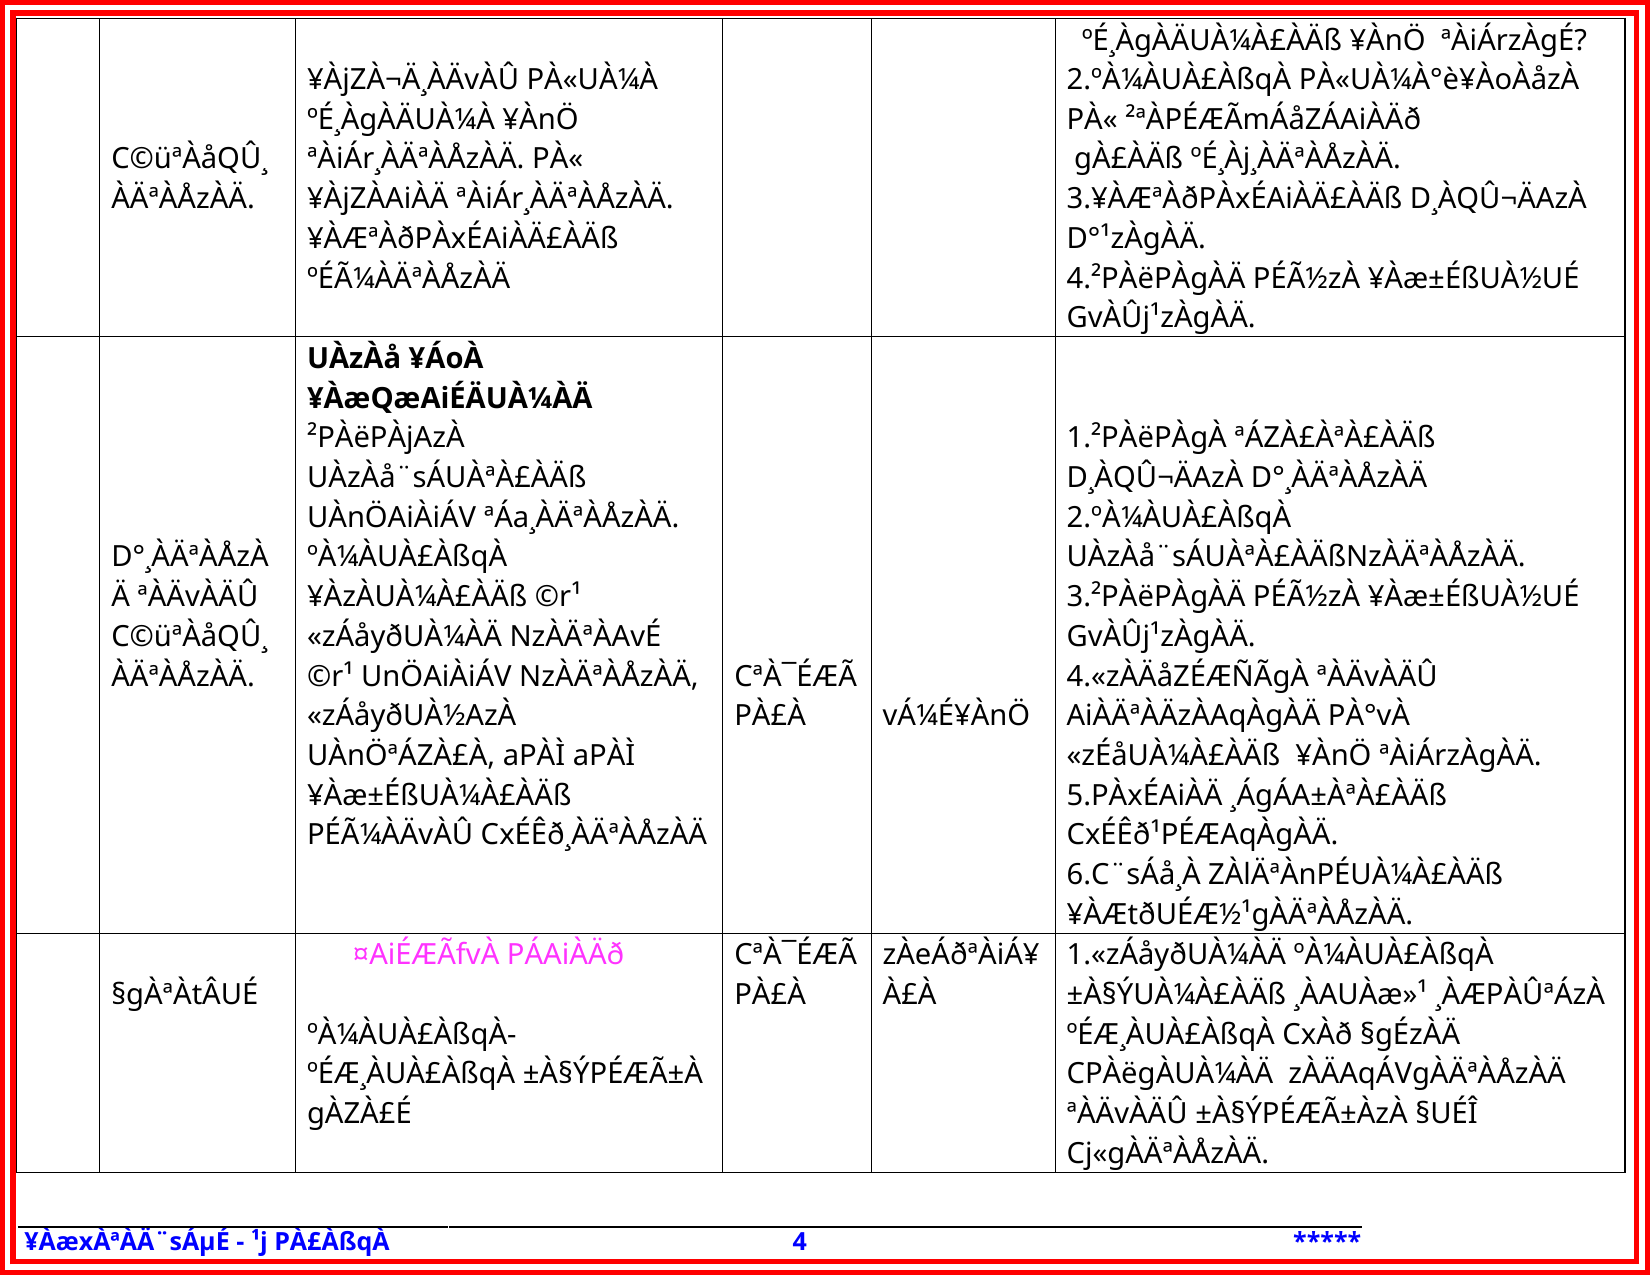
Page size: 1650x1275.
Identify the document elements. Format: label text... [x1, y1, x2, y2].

table_cell 1.«zÁåyðUÀ¼ÀÄ ºÀ¼ÀUÀ£ÀßqÀ ±À§ÝUÀ¼À£ÀÄß ¸ÀAUÀæ»¹ ¸ÀÆPÀÛªÁzÀ ºÉÆ¸ÀUÀ£ÀßqÀ CxÀð §gÉzÀÄ CPÀëgÀUÀ¼ÀÄ zÀÄAqÁVgÀÄªÀÅzÀÄ ªÀÄvÀÄÛ ±À§ÝPÉÆÃ±ÀzÀ §UÉÎ Cj«gÀÄªÀÅzÀÄ. [1056, 934, 1624, 1172]
table_cell D°¸ÀÄªÀÅzÀÄ ªÀÄvÀÄÛ C©üªÀåQÛ¸ÀÄªÀÅzÀÄ. [100, 337, 295, 933]
table_cell C©üªÀåQÛ¸ÀÄªÀÅzÀÄ. [100, 19, 295, 336]
table_cell [872, 19, 1055, 336]
table_cell [17, 337, 99, 933]
table_cell zÀeÁðªÀiÁ¥À£À [872, 934, 1055, 1172]
table_cell ¤AiÉÆÃfvÀ PÁAiÀÄð ºÀ¼ÀUÀ£ÀßqÀ-ºÉÆ¸ÀUÀ£ÀßqÀ ±À§ÝPÉÆÃ±À gÀZÀ£É [296, 934, 722, 1172]
table_cell ºÉ¸ÀgÀÄUÀ¼À£ÀÄß ¥ÀnÖ ªÀiÁrzÀgÉ? 2.ºÀ¼ÀUÀ£ÀßqÀ PÀ«UÀ¼À°è¥ÀoÀåzÀ PÀ« ²ªÀPÉÆÃmÁåZÁAiÀÄð gÀ£ÀÄß ºÉ¸Àj¸ÀÄªÀÅzÀÄ. 3.¥ÀÆªÀðPÀxÉAiÀÄ£ÀÄß D¸ÀQÛ¬ÄAzÀ D°¹zÀgÀÄ. 4.²PÀëPÀgÀÄ PÉÃ½zÀ ¥Àæ±ÉßUÀ½UÉ GvÀÛj¹zÀgÀÄ. [1056, 19, 1624, 336]
table_cell CªÀ¯ÉÆÃPÀ£À [723, 934, 871, 1172]
table_cell 1.²PÀëPÀgÀ ªÁZÀ£ÀªÀ£ÀÄß D¸ÀQÛ¬ÄAzÀ D°¸ÀÄªÀÅzÀÄ 2.ºÀ¼ÀUÀ£ÀßqÀ UÀzÀå¨sÁUÀªÀ£ÀÄßNzÀÄªÀÅzÀÄ. 3.²PÀëPÀgÀÄ PÉÃ½zÀ ¥Àæ±ÉßUÀ½UÉ GvÀÛj¹zÀgÀÄ. 4.«zÀÄåZÉÆÑÃgÀ ªÀÄvÀÄÛ AiÀÄªÀÄzÀAqÀgÀÄ PÀ°vÀ «zÉåUÀ¼À£ÀÄß ¥ÀnÖ ªÀiÁrzÀgÀÄ. 5.PÀxÉAiÀÄ ¸ÁgÁA±ÀªÀ£ÀÄß CxÉÊð¹PÉÆAqÀgÀÄ. 6.C¨sÁå¸À ZÀlÄªÀnPÉUÀ¼À£ÀÄß ¥ÀÆtðUÉÆ½¹gÀÄªÀÅzÀÄ. [1056, 337, 1624, 933]
table_cell §gÀªÀtÂUÉ [100, 934, 295, 1172]
table_cell vÁ¼É¥ÀnÖ [872, 337, 1055, 933]
table_cell [723, 19, 871, 336]
table_cell [17, 19, 99, 336]
table_cell UÀzÀå ¥ÁoÀ ¥ÀæQæAiÉÄUÀ¼ÀÄ ²PÀëPÀjAzÀ UÀzÀå¨sÁUÀªÀ£ÀÄß UÀnÖAiÀiÁV ªÁa¸ÀÄªÀÅzÀÄ. ºÀ¼ÀUÀ£ÀßqÀ ¥ÀzÀUÀ¼À£ÀÄß ©r¹ «zÁåyðUÀ¼ÀÄ NzÀÄªÀAvÉ ©r¹ UnÖAiÀiÁV NzÀÄªÀÅzÀÄ, «zÁåyðUÀ½AzÀ UÀnÖªÁZÀ£À, aPÀÌ aPÀÌ ¥Àæ±ÉßUÀ¼À£ÀÄß PÉÃ¼ÀÄvÀÛ CxÉÊð¸ÀÄªÀÅzÀÄ [296, 337, 722, 933]
table_cell ¥ÀjZÀ¬Ä¸ÀÄvÀÛ PÀ«UÀ¼À ºÉ¸ÀgÀÄUÀ¼À ¥ÀnÖ ªÀiÁr¸ÀÄªÀÅzÀÄ. PÀ« ¥ÀjZÀAiÀÄ ªÀiÁr¸ÀÄªÀÅzÀÄ. ¥ÀÆªÀðPÀxÉAiÀÄ£ÀÄß ºÉÃ¼ÀÄªÀÅzÀÄ [296, 19, 722, 336]
table_cell CªÀ¯ÉÆÃPÀ£À [723, 337, 871, 933]
table_cell [17, 934, 99, 1172]
